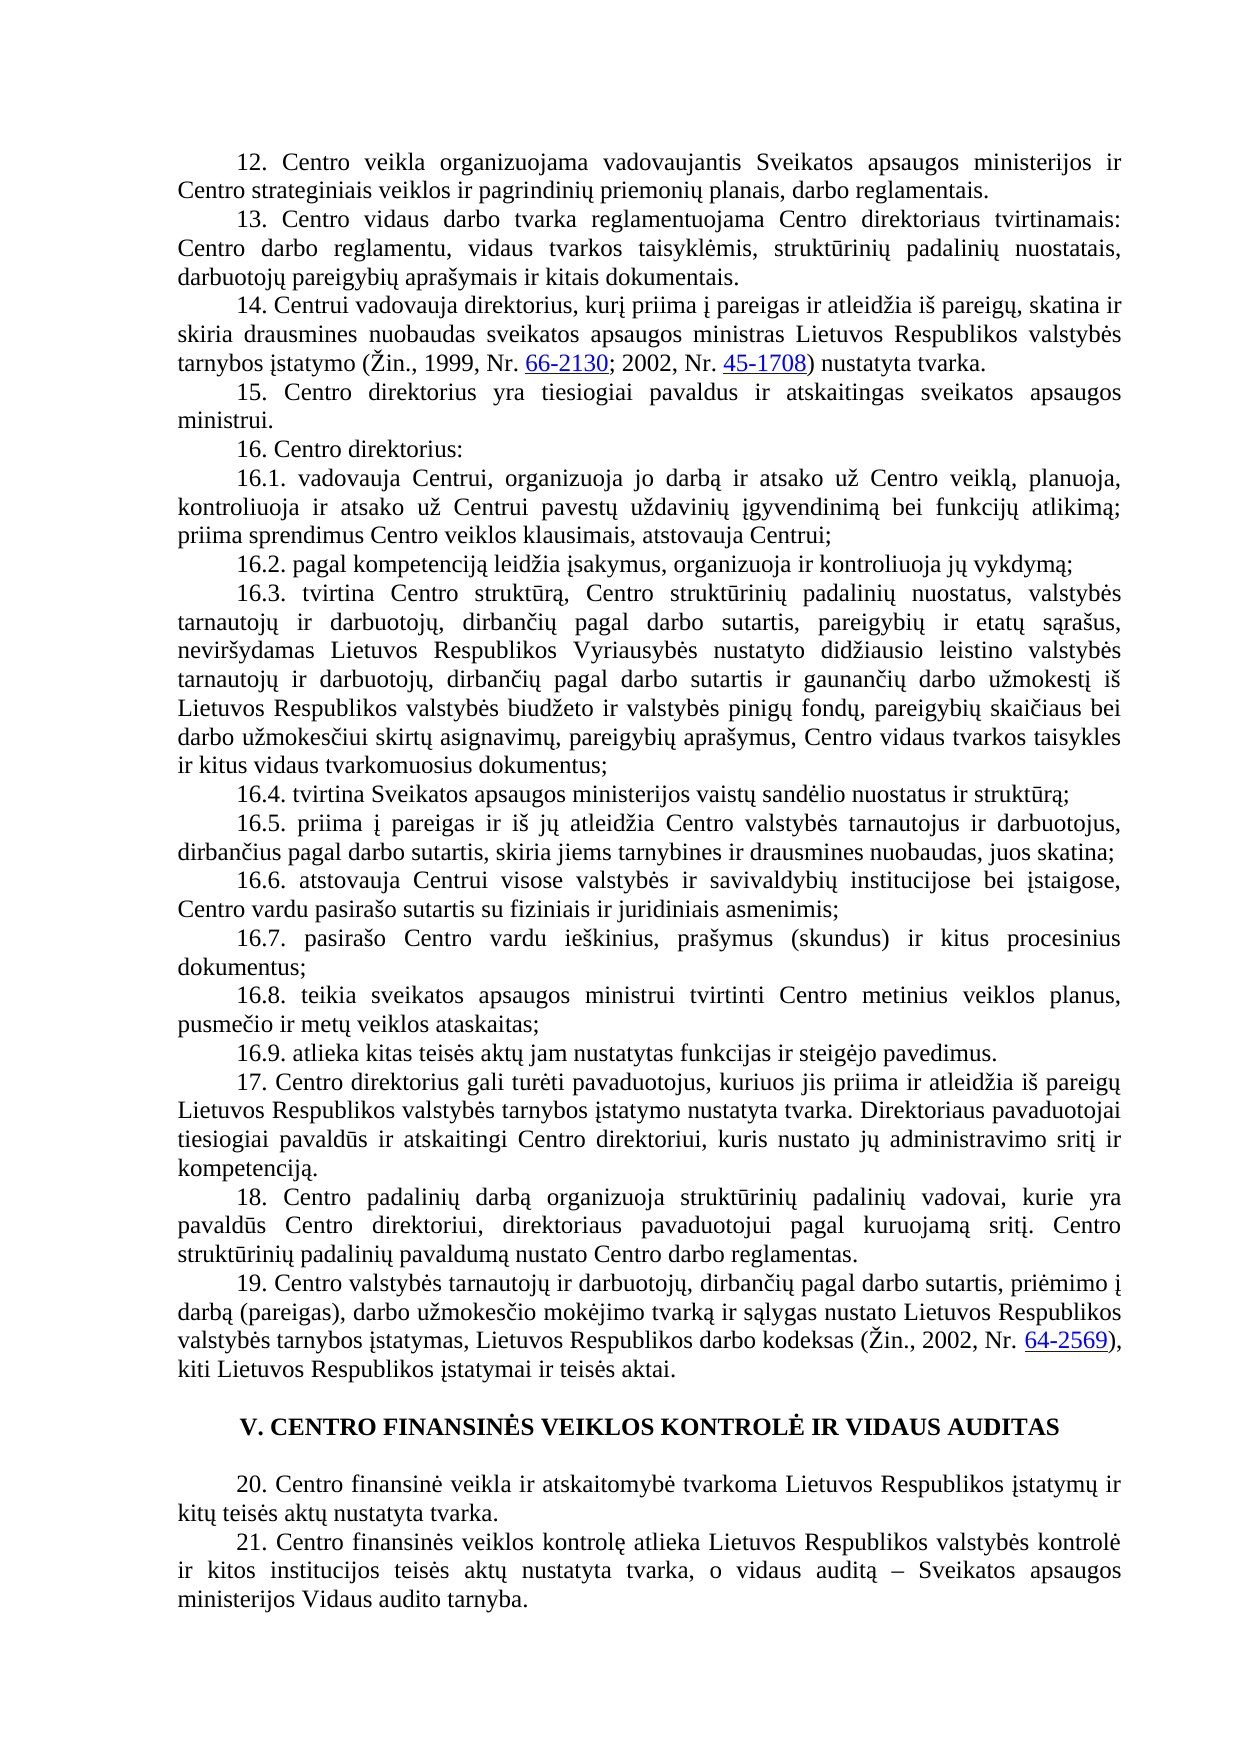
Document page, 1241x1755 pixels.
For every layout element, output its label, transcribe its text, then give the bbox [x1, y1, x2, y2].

text 15. Centro direktorius yra tiesiogiai pavaldus ir atskaitingas sveikatos apsaugos ministrui. [177, 377, 1122, 434]
text 16.1. vadovauja Centrui, organizuoja jo darbą ir atsako už Centro veiklą, planuoja, kontroliuoja ir atsako už Centrui pavestų uždavinių įgyvendinimą bei funkcijų atlikimą; priima sprendimus Centro veiklos klausimais, atstovauja Centrui; [177, 463, 1122, 549]
text 16.6. atstovauja Centrui visose valstybės ir savivaldybių institucijose bei įstaigose, Centro vardu pasirašo sutartis su fiziniais ir juridiniais asmenimis; [177, 866, 1122, 923]
text 16.8. teikia sveikatos apsaugos ministrui tvirtinti Centro metinius veiklos planus, pusmečio ir metų veiklos ataskaitas; [177, 981, 1122, 1038]
text 19. Centro valstybės tarnautojų ir darbuotojų, dirbančių pagal darbo sutartis, priėmimo į darbą (pareigas), darbo užmokesčio mokėjimo tvarką ir sąlygas nustato Lietuvos Respublikos valstybės tarnybos įstatymas, Lietuvos Respublikos darbo kodeksas (Žin., 2002, Nr. 64-2569), kiti Lietuvos Respublikos įstatymai ir teisės aktai. [177, 1268, 1122, 1383]
text 16.5. priima į pareigas ir iš jų atleidžia Centro valstybės tarnautojus ir darbuotojus, dirbančius pagal darbo sutartis, skiria jiems tarnybines ir drausmines nuobaudas, juos skatina; [177, 808, 1122, 866]
text 13. Centro vidaus darbo tvarka reglamentuojama Centro direktoriaus tvirtinamais: Centro darbo reglamentu, vidaus tvarkos taisyklėmis, struktūrinių padalinių nuostatais, darbuotojų pareigybių aprašymais ir kitais dokumentais. [177, 204, 1122, 291]
text 21. Centro finansinės veiklos kontrolę atlieka Lietuvos Respublikos valstybės kontrolė ir kitos institucijos teisės aktų nustatyta tvarka, o vidaus auditą – Sveikatos apsaugos ministerijos Vidaus audito tarnyba. [177, 1527, 1122, 1613]
text 12. Centro veikla organizuojama vadovaujantis Sveikatos apsaugos ministerijos ir Centro strateginiais veiklos ir pagrindinių priemonių planais, darbo reglamentais. [177, 147, 1122, 204]
text V. CENTRO FINANSINĖS VEIKLOS KONTROLĖ IR VIDAUS AUDITAS [177, 1412, 1122, 1441]
text 18. Centro padalinių darbą organizuoja struktūrinių padalinių vadovai, kurie yra pavaldūs Centro direktoriui, direktoriaus pavaduotojui pagal kuruojamą sritį. Centro struktūrinių padalinių pavaldumą nustato Centro darbo reglamentas. [177, 1182, 1122, 1268]
text 17. Centro direktorius gali turėti pavaduotojus, kuriuos jis priima ir atleidžia iš pareigų Lietuvos Respublikos valstybės tarnybos įstatymo nustatyta tvarka. Direktoriaus pavaduotojai tiesiogiai pavaldūs ir atskaitingi Centro direktoriui, kuris nustato jų administravimo sritį ir kompetenciją. [177, 1067, 1122, 1182]
text 16. Centro direktorius: [177, 434, 1122, 463]
text 14. Centrui vadovauja direktorius, kurį priima į pareigas ir atleidžia iš pareigų, skatina ir skiria drausmines nuobaudas sveikatos apsaugos ministras Lietuvos Respublikos valstybės tarnybos įstatymo (Žin., 1999, Nr. 66-2130; 2002, Nr. 45-1708) nustatyta tvarka. [177, 291, 1122, 377]
text 16.7. pasirašo Centro vardu ieškinius, prašymus (skundus) ir kitus procesinius dokumentus; [177, 923, 1122, 981]
text 16.2. pagal kompetenciją leidžia įsakymus, organizuoja ir kontroliuoja jų vykdymą; [177, 549, 1122, 578]
text 16.3. tvirtina Centro struktūrą, Centro struktūrinių padalinių nuostatus, valstybės tarnautojų ir darbuotojų, dirbančių pagal darbo sutartis, pareigybių ir etatų sąrašus, neviršydamas Lietuvos Respublikos Vyriausybės nustatyto didžiausio leistino valstybės tarnautojų ir darbuotojų, dirbančių pagal darbo sutartis ir gaunančių darbo užmokestį iš Lietuvos Respublikos valstybės biudžeto ir valstybės pinigų fondų, pareigybių skaičiaus bei darbo užmokesčiui skirtų asignavimų, pareigybių aprašymus, Centro vidaus tvarkos taisykles ir kitus vidaus tvarkomuosius dokumentus; [177, 578, 1122, 779]
text 20. Centro finansinė veikla ir atskaitomybė tvarkoma Lietuvos Respublikos įstatymų ir kitų teisės aktų nustatyta tvarka. [177, 1469, 1122, 1527]
text 16.4. tvirtina Sveikatos apsaugos ministerijos vaistų sandėlio nuostatus ir struktūrą; [177, 779, 1122, 808]
text 16.9. atlieka kitas teisės aktų jam nustatytas funkcijas ir steigėjo pavedimus. [177, 1038, 1122, 1067]
